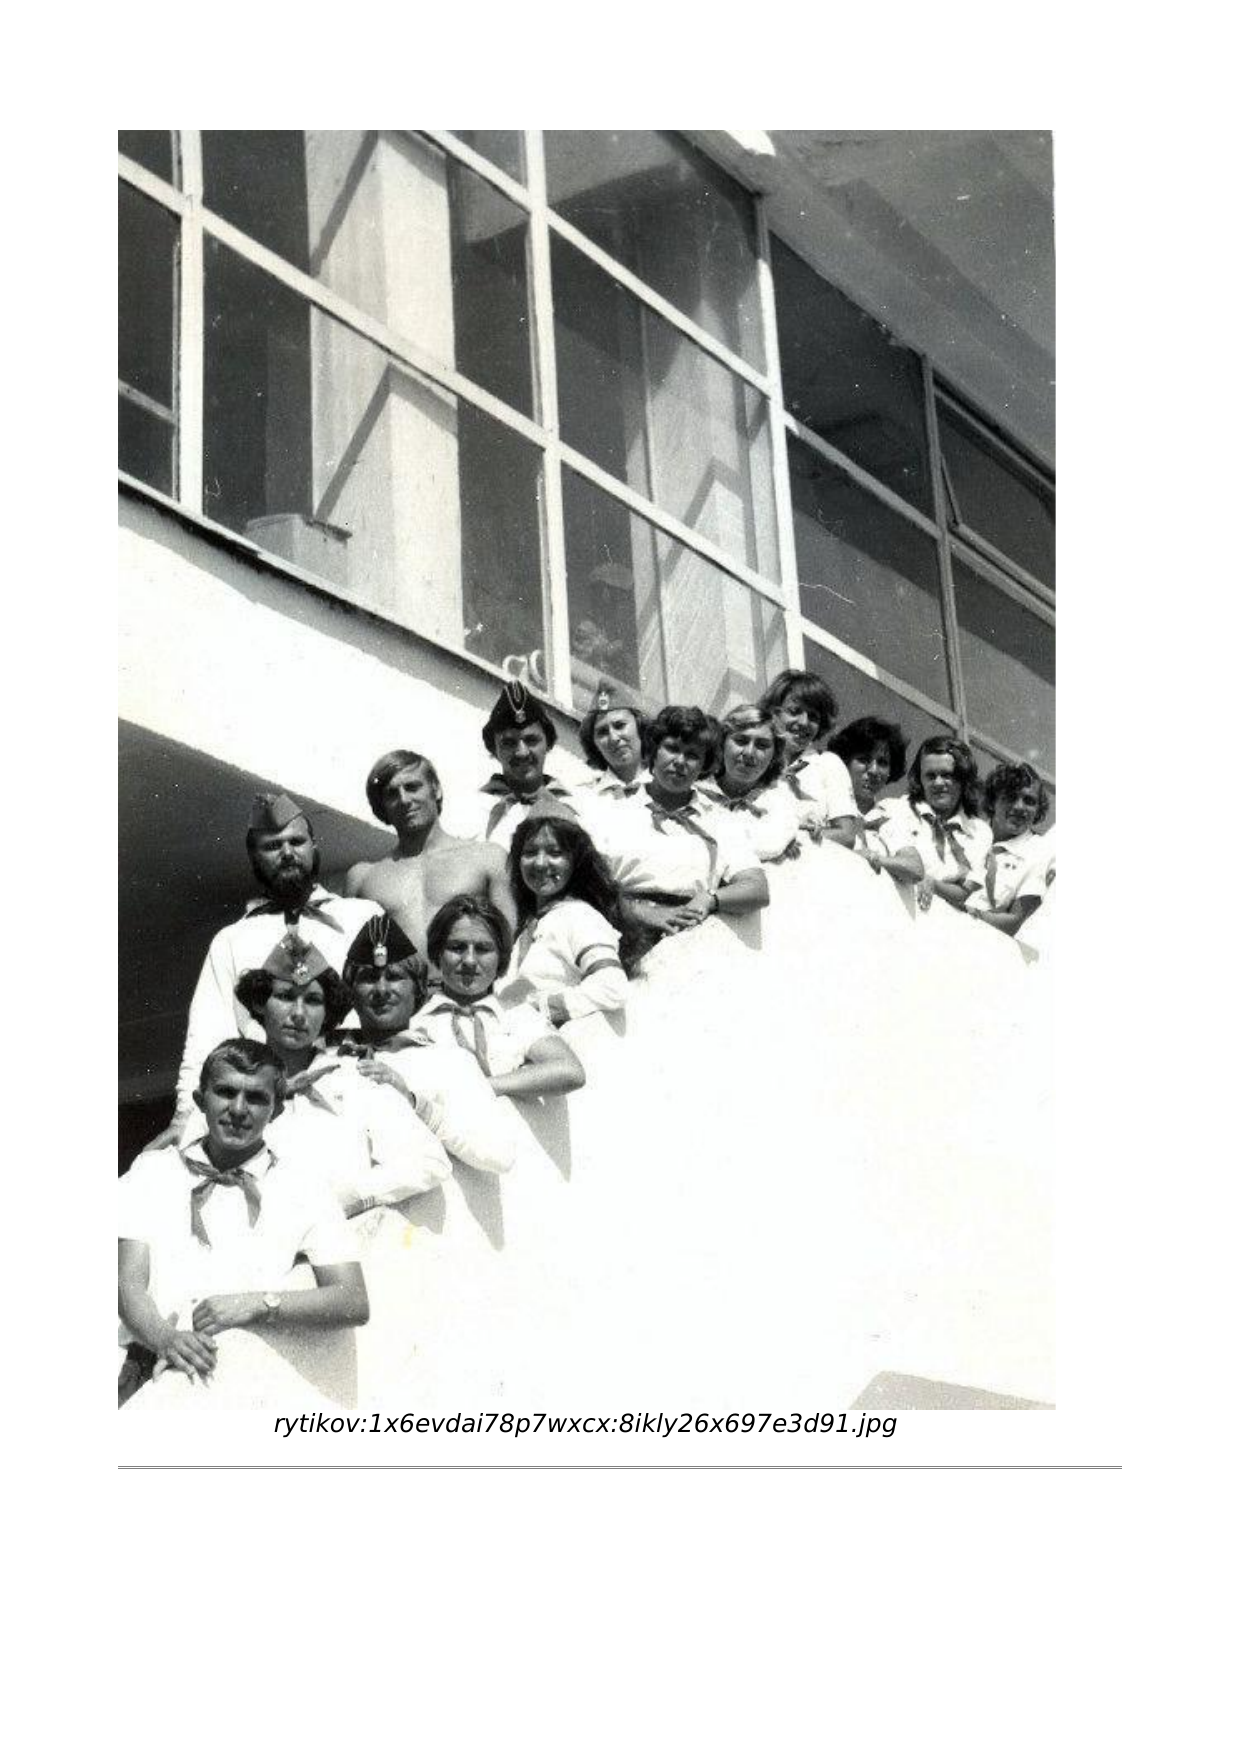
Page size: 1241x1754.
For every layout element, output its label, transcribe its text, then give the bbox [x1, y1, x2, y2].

text rytikov:1x6evdai78p7wxcx:8ikly26x697e3d91.jpg [118, 1410, 1056, 1439]
picture [118, 130, 1056, 1410]
